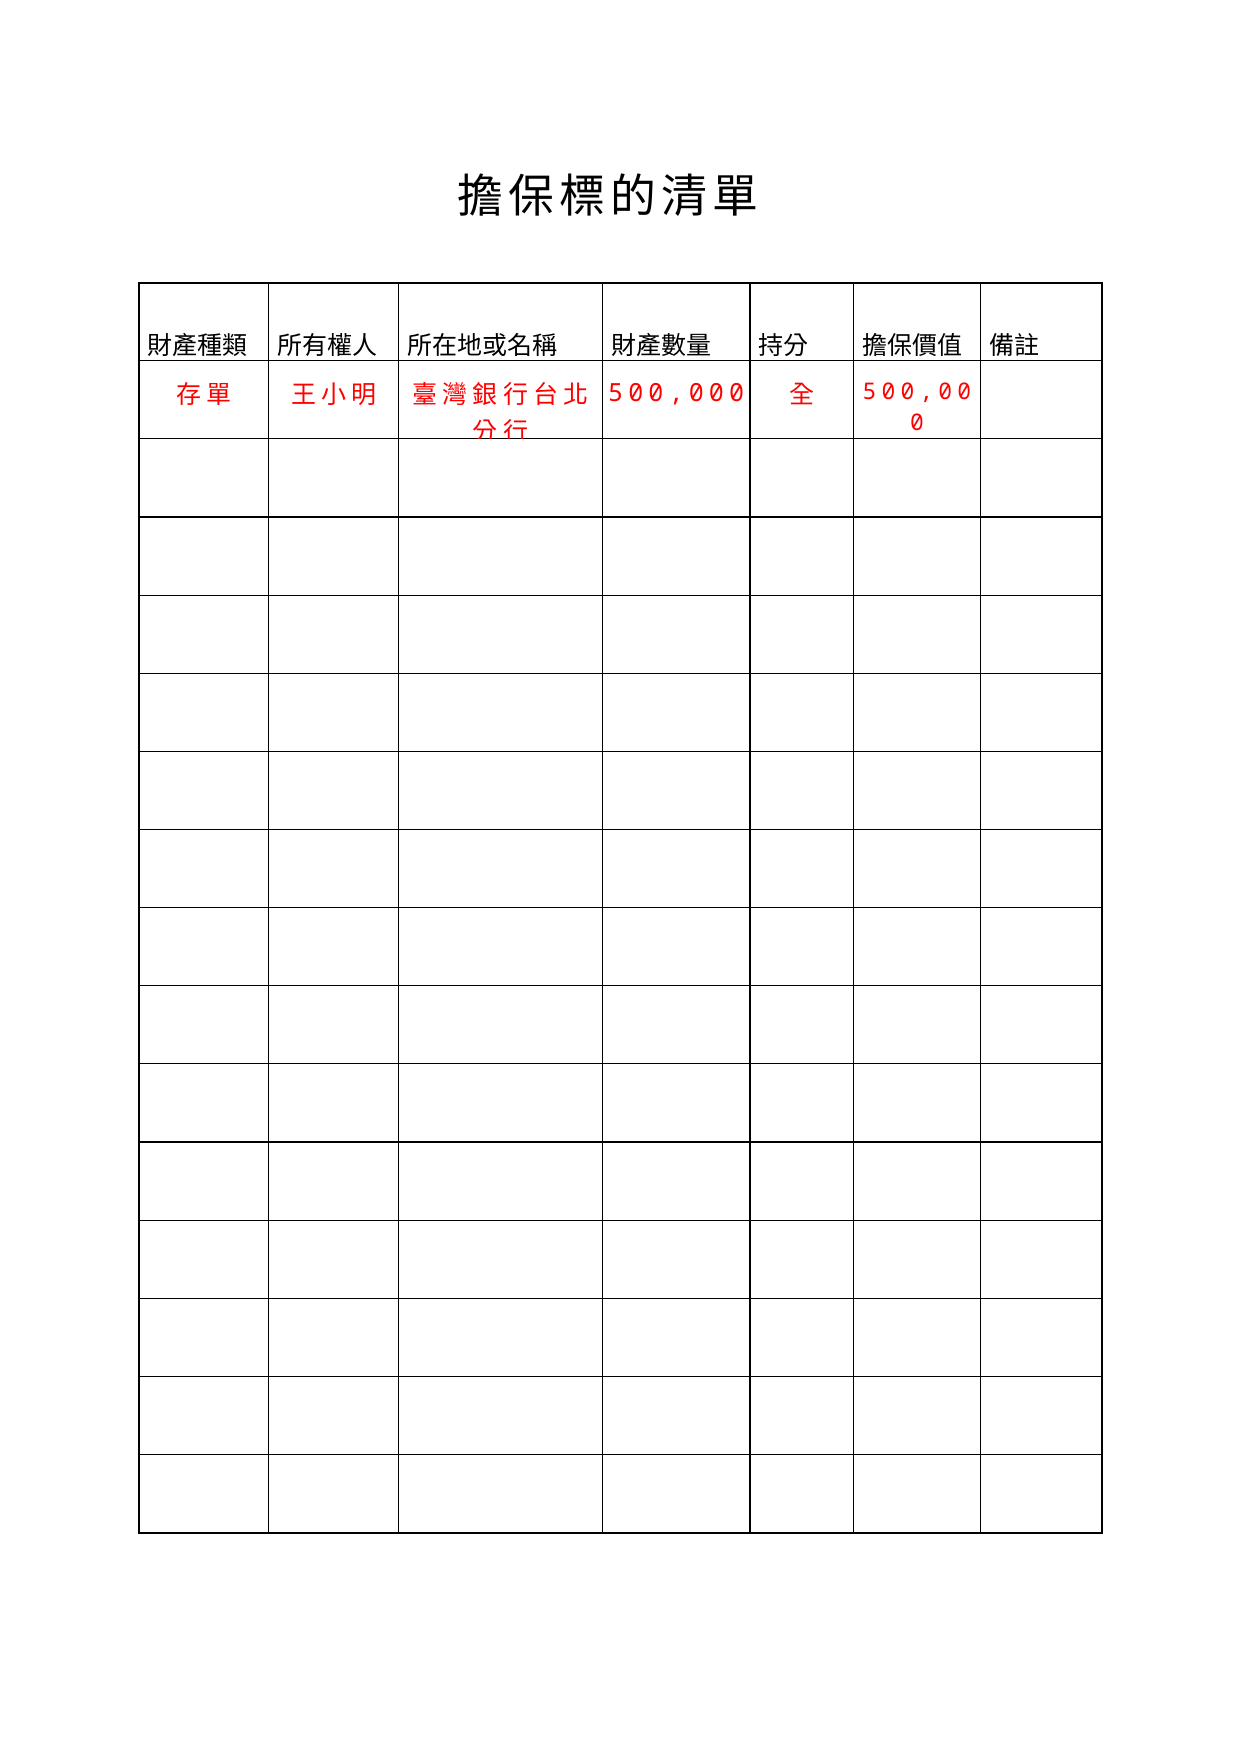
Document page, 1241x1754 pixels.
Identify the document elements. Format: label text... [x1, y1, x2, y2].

table_cell [399, 518, 602, 594]
table_cell 500,000 [854, 361, 980, 438]
table_cell [399, 1455, 602, 1532]
table_cell [269, 1455, 398, 1532]
table_cell [140, 1221, 268, 1298]
table_cell [751, 1299, 853, 1376]
table_cell [603, 674, 749, 751]
table_cell [603, 1143, 749, 1219]
table_cell [269, 986, 398, 1063]
table_cell [140, 1143, 268, 1219]
table_cell [269, 830, 398, 907]
table_header 財產種類 [140, 284, 268, 360]
table_header 所有權人 [269, 284, 398, 360]
table_cell [854, 596, 980, 673]
table_cell [981, 1143, 1101, 1219]
table_cell [854, 1221, 980, 1298]
table_cell [269, 439, 398, 516]
table_cell [751, 1221, 853, 1298]
table_cell [269, 596, 398, 673]
table_cell [269, 752, 398, 829]
table_cell [140, 986, 268, 1063]
table_cell [751, 596, 853, 673]
table_cell [603, 1455, 749, 1532]
table_header 財產數量 [603, 284, 749, 360]
table_cell [981, 361, 1101, 438]
table_cell 全 [751, 361, 853, 438]
table_cell [603, 1377, 749, 1454]
table_cell [854, 674, 980, 751]
table_cell [854, 439, 980, 516]
table_cell [140, 439, 268, 516]
table_cell [981, 674, 1101, 751]
table_cell [854, 1377, 980, 1454]
table_cell [399, 1064, 602, 1141]
table_cell [751, 1143, 853, 1219]
table_cell [854, 1455, 980, 1532]
table_cell [981, 1221, 1101, 1298]
table_cell [854, 1064, 980, 1141]
table_cell [854, 830, 980, 907]
table_cell [603, 1064, 749, 1141]
table_cell [854, 986, 980, 1063]
table_cell [981, 1064, 1101, 1141]
table_cell [854, 752, 980, 829]
table_cell [603, 752, 749, 829]
table_cell [751, 830, 853, 907]
table_cell [399, 986, 602, 1063]
table_header 擔保價值 [854, 284, 980, 360]
text 擔保標的清單 [118, 119, 1097, 244]
table_cell [269, 908, 398, 985]
table_cell [269, 1377, 398, 1454]
table_cell [981, 596, 1101, 673]
table_cell [854, 518, 980, 594]
table_cell [751, 518, 853, 594]
table_cell [981, 830, 1101, 907]
table_cell [269, 1221, 398, 1298]
table_cell [140, 908, 268, 985]
table_cell [603, 986, 749, 1063]
table_cell [399, 1299, 602, 1376]
table_cell [269, 674, 398, 751]
table_cell [140, 1377, 268, 1454]
table_cell [399, 830, 602, 907]
table_cell [603, 1221, 749, 1298]
table_cell [854, 908, 980, 985]
table_cell [399, 908, 602, 985]
table_cell 500,000 [603, 361, 749, 438]
table_cell [140, 596, 268, 673]
table_cell [603, 518, 749, 594]
table_header 備註 [981, 284, 1101, 360]
table_cell [981, 1377, 1101, 1454]
table_cell [751, 1064, 853, 1141]
table_cell [981, 439, 1101, 516]
table_cell [751, 986, 853, 1063]
table_cell [269, 1299, 398, 1376]
table_cell [140, 830, 268, 907]
table_cell [399, 1143, 602, 1219]
table_cell 王小明 [269, 361, 398, 438]
table_cell [140, 1064, 268, 1141]
table_cell [603, 439, 749, 516]
table_cell [981, 1299, 1101, 1376]
table_cell [854, 1143, 980, 1219]
table_cell [140, 1299, 268, 1376]
table_cell [981, 752, 1101, 829]
table_cell [140, 752, 268, 829]
table_cell [269, 1064, 398, 1141]
table_header 所在地或名稱 [399, 284, 602, 360]
table_cell [399, 439, 602, 516]
table_cell [140, 518, 268, 594]
table_cell [981, 986, 1101, 1063]
table_cell [399, 1377, 602, 1454]
table_cell [140, 1455, 268, 1532]
table_cell [603, 1299, 749, 1376]
table_header 持分 [751, 284, 853, 360]
table_cell [854, 1299, 980, 1376]
table_cell [399, 752, 602, 829]
table_cell [751, 439, 853, 516]
table_cell [399, 596, 602, 673]
table_cell [603, 908, 749, 985]
table_cell [981, 908, 1101, 985]
table_cell [603, 596, 749, 673]
table_cell [399, 1221, 602, 1298]
table_cell [981, 518, 1101, 594]
table_cell [269, 1143, 398, 1219]
table_cell [751, 1455, 853, 1532]
table_cell 臺灣銀行台北分行 [399, 361, 602, 438]
table_cell 存單 [140, 361, 268, 438]
table_cell [751, 908, 853, 985]
table_cell [269, 518, 398, 594]
table_cell [981, 1455, 1101, 1532]
table_cell [603, 830, 749, 907]
table_cell [140, 674, 268, 751]
table_cell [751, 752, 853, 829]
table_cell [751, 1377, 853, 1454]
table_cell [751, 674, 853, 751]
table_cell [399, 674, 602, 751]
